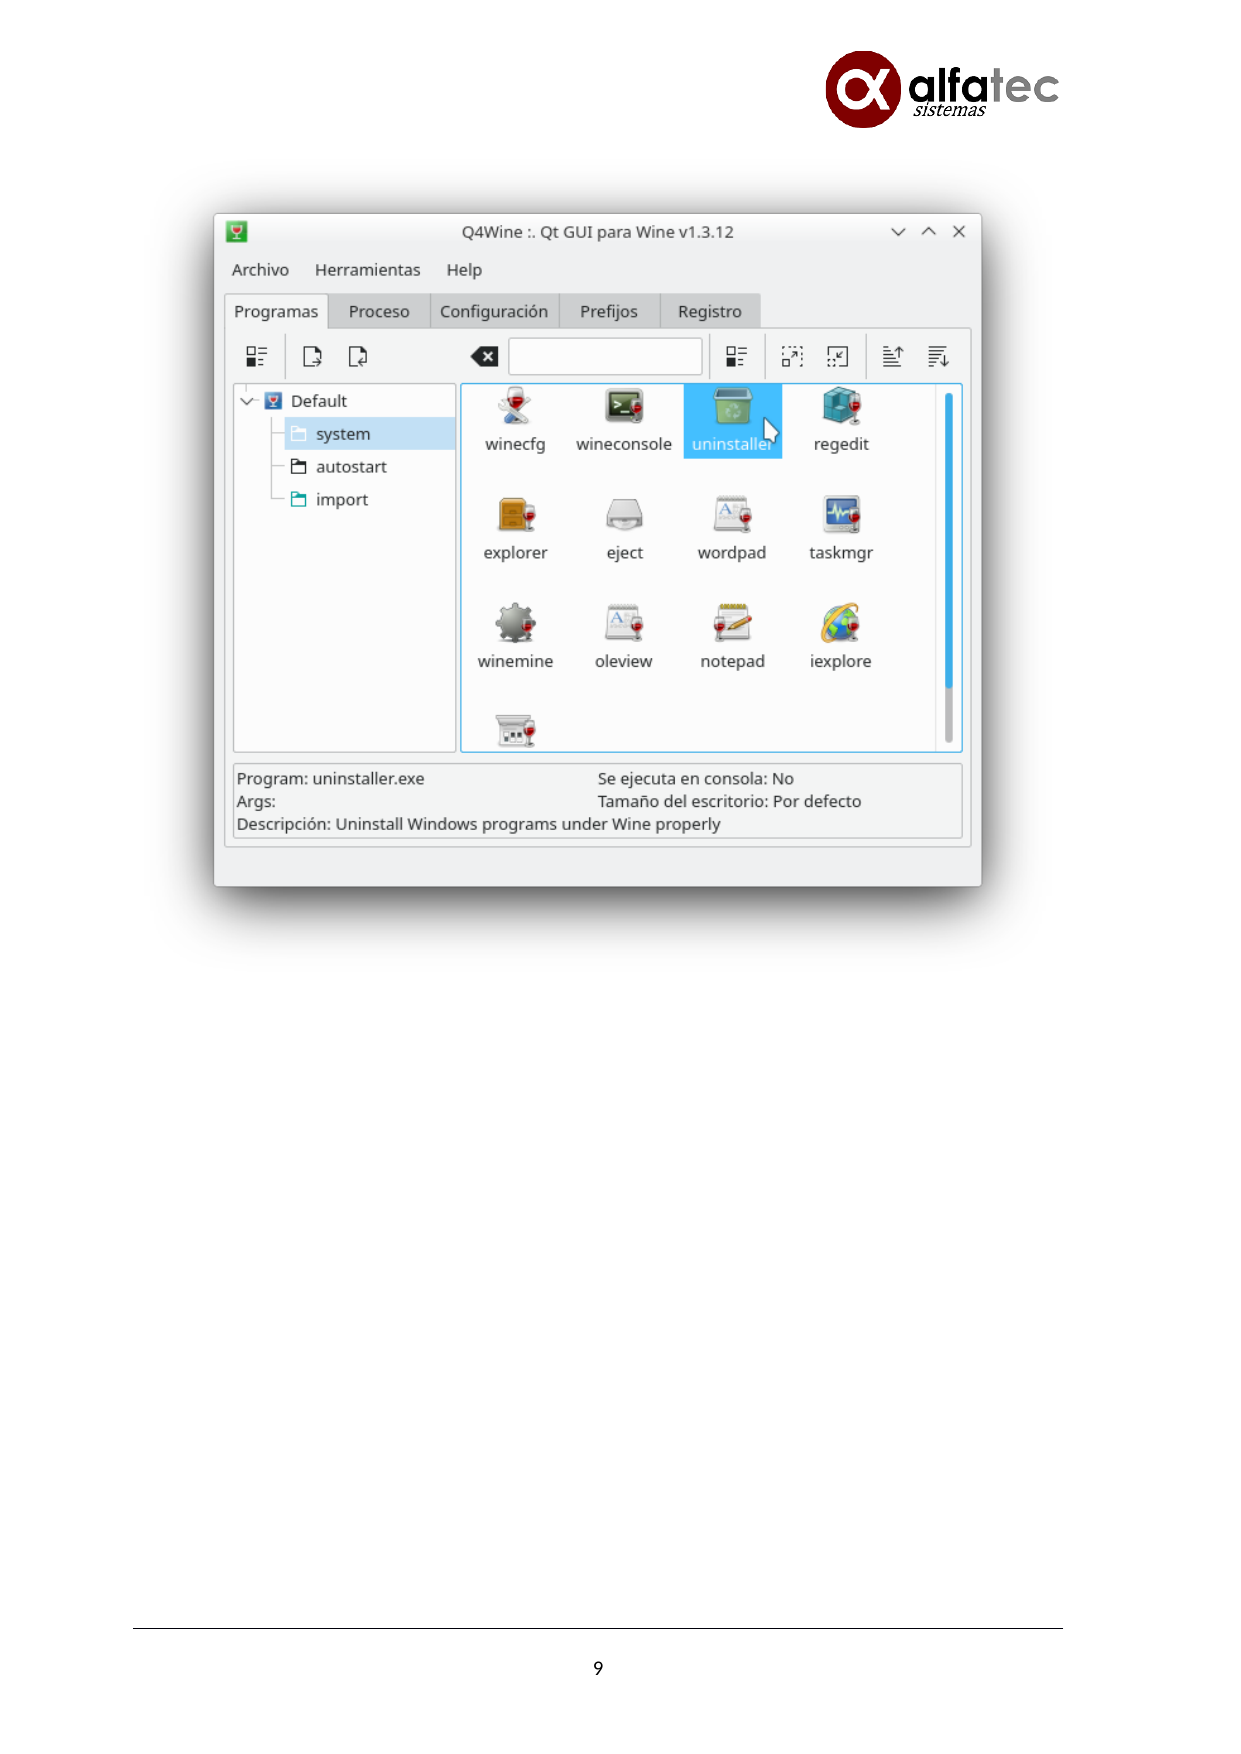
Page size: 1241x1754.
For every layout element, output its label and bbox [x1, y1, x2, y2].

picture [132, 147, 1063, 984]
picture [825, 51, 1061, 128]
